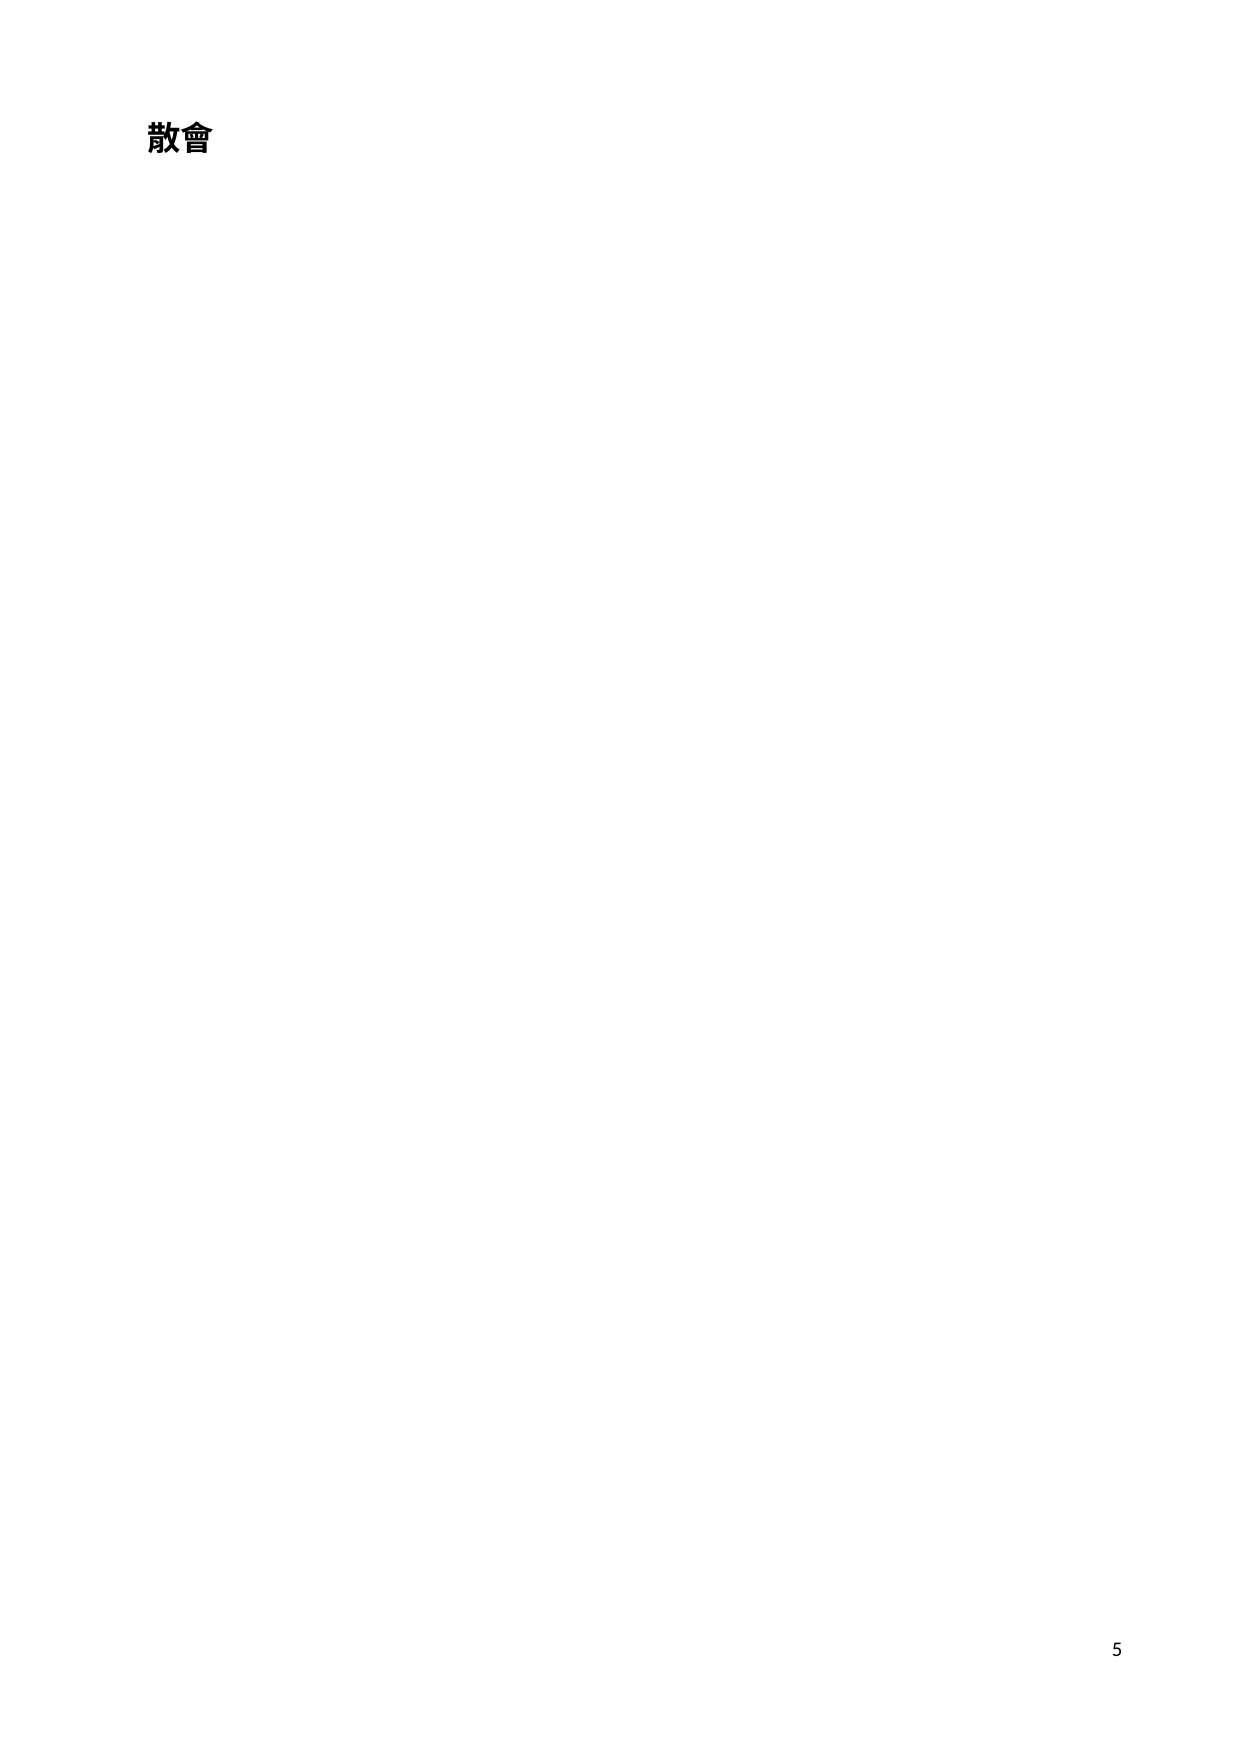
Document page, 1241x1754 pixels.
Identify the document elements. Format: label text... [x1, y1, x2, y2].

text 散會 [147, 112, 1120, 160]
